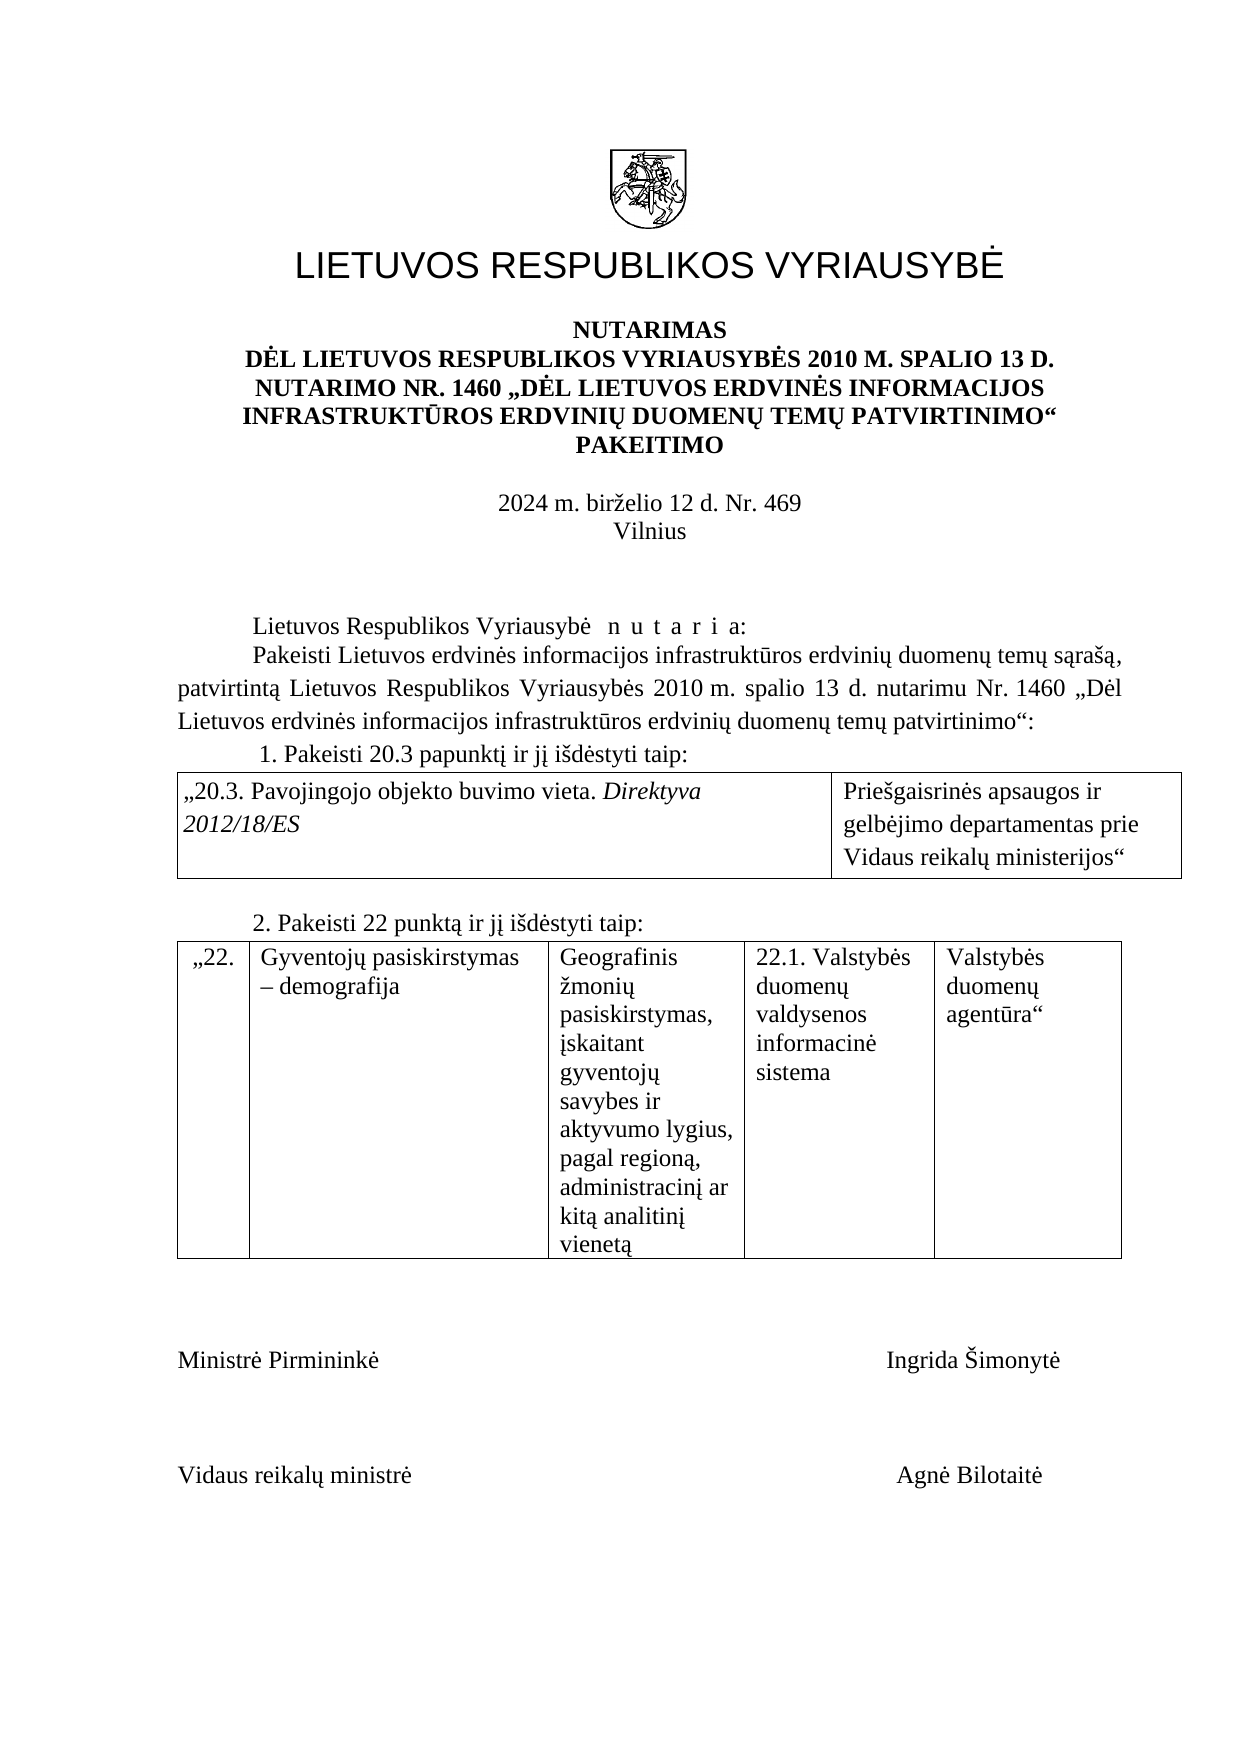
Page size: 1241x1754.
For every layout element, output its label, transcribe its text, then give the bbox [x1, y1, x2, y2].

text Vilnius [177, 516, 1122, 545]
text DĖL Lietuvos RESPUBLIKOS VYRIAUSYBĖS 2010 M. SPALIO 13 D. NUTARIMO NR. 1460 „DĖL LIETUVOS ERDVINĖS INFORMACIJOS INFRASTRUKTŪROS ERDVINIŲ DUOMENŲ TEMŲ PATVIRTINIMO“ PAKEITIMO [177, 344, 1122, 459]
text Ministrė Pirmininkė Ingrida Šimonytė [177, 1346, 1122, 1374]
table_header „20.3. Pavojingojo objekto buvimo vieta. Direktyva 2012/18/ES [178, 773, 831, 878]
table_header 22.1. Valstybės duomenų valdysenos informacinė sistema [745, 942, 934, 1258]
table_header Gyventojų pasiskirstymas – demografija [250, 942, 548, 1258]
table_header Valstybės duomenų agentūra“ [935, 942, 1121, 1258]
text Vidaus reikalų ministrė Agnė Bilotaitė [177, 1461, 1122, 1489]
text Lietuvos Respublikos Vyriausybė nutaria: [177, 603, 1122, 640]
text 2024 m. birželio 12 d. Nr. 469 [177, 488, 1122, 516]
table_header „22. [178, 942, 249, 1258]
text Lietuvos Respublikos Vyriausybė [177, 243, 1122, 286]
text nutarimas [177, 315, 1122, 344]
text 2. Pakeisti 22 punktą ir jį išdėstyti taip: [177, 908, 1019, 937]
text 1. Pakeisti 20.3 papunktį ir jį išdėstyti taip: [177, 739, 1122, 768]
table_header Geografinis žmonių pasiskirstymas, įskaitant gyventojų savybes ir aktyvumo lygius, pagal regioną, administracinį ar kitą analitinį vienetą [549, 942, 744, 1258]
table_header Priešgaisrinės apsaugos ir gelbėjimo departamentas prie Vidaus reikalų ministerijos“ [832, 773, 1181, 878]
text Pakeisti Lietuvos erdvinės informacijos infrastruktūros erdvinių duomenų temų sąrašą, patvirtintą Lietuvos Respublikos Vyriausybės 2010 m. spalio 13 d. nutarimu Nr. 1460 „Dėl Lietuvos erdvinės informacijos infrastruktūros erdvinių duomenų temų patvirtinimo“: [177, 640, 1122, 735]
